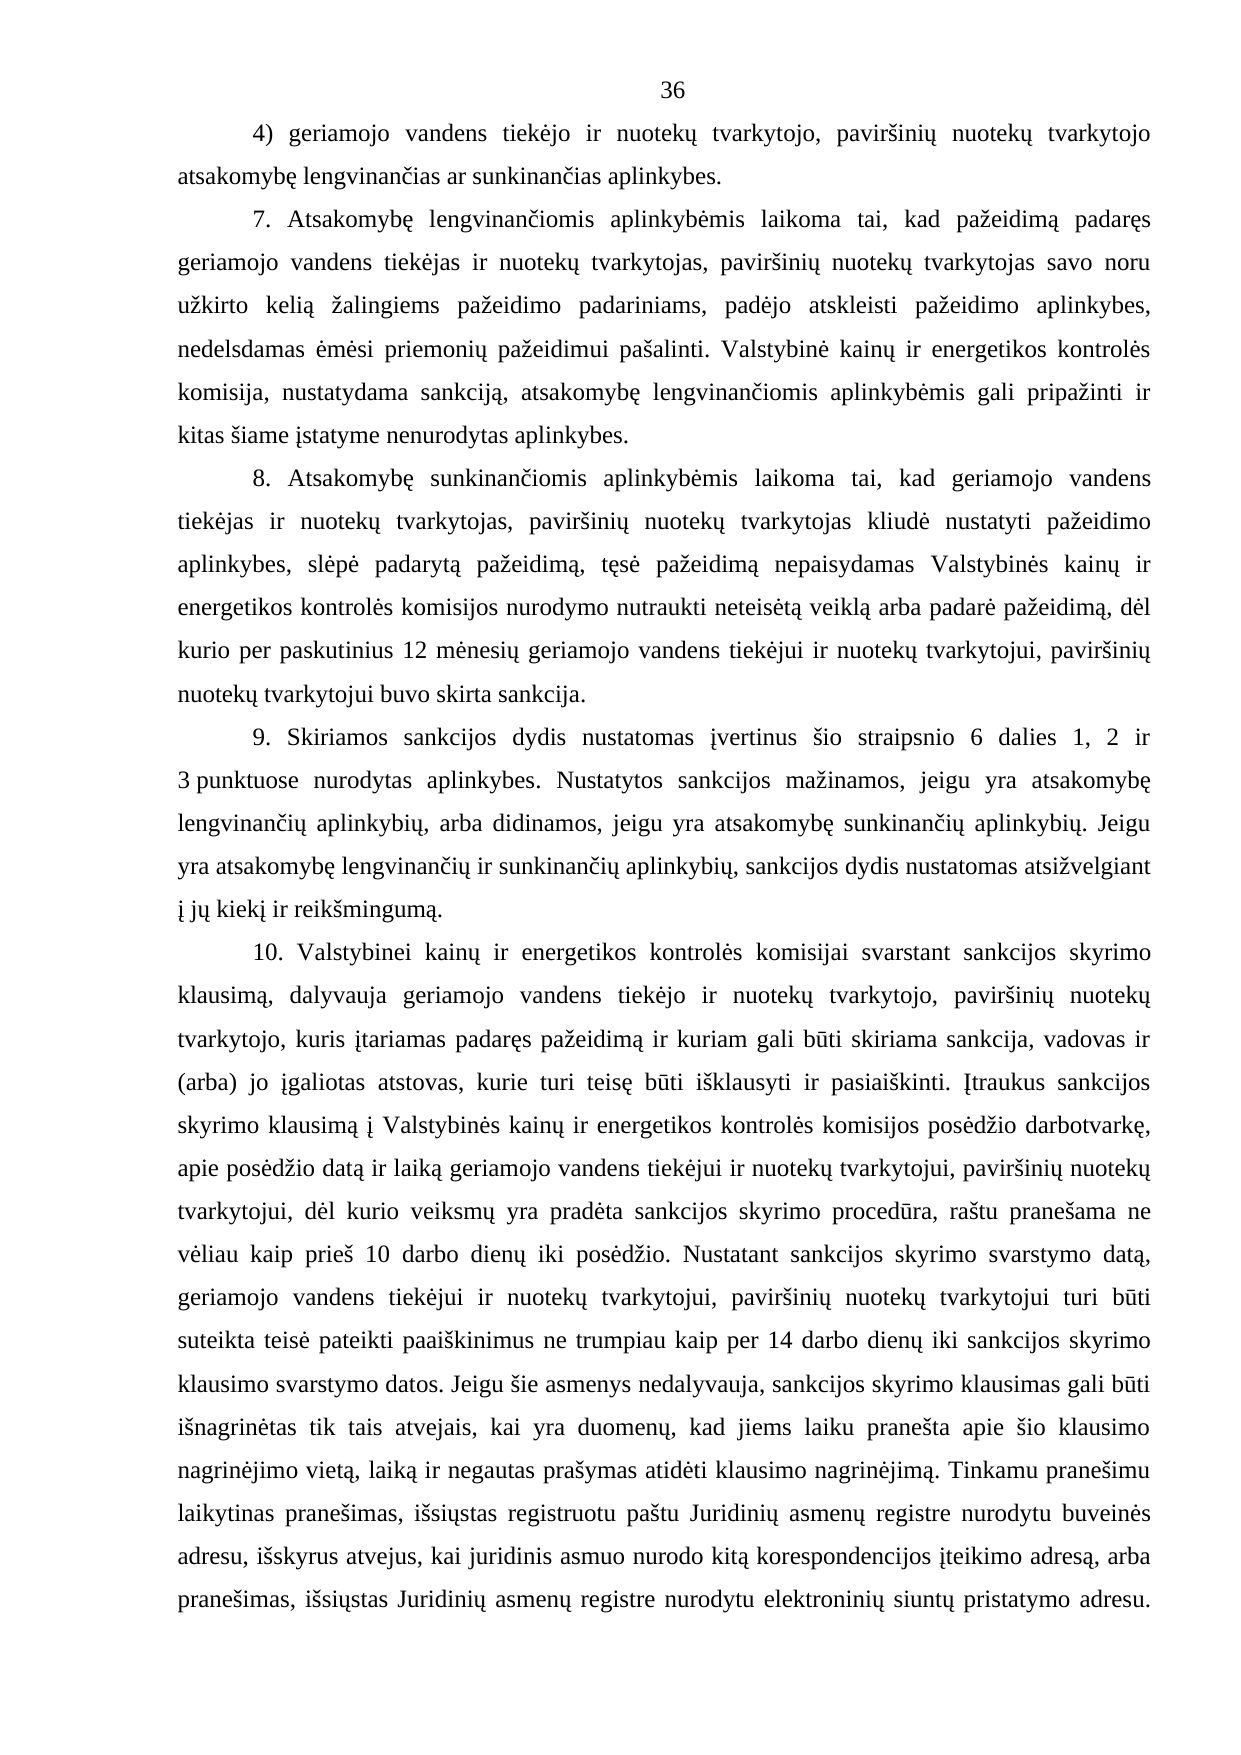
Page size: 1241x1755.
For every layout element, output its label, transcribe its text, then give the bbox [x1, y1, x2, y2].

text 7. Atsakomybę lengvinančiomis aplinkybėmis laikoma tai, kad pažeidimą padaręs geriamojo vandens tiekėjas ir nuotekų tvarkytojas, paviršinių nuotekų tvarkytojas savo noru užkirto kelią žalingiems pažeidimo padariniams, padėjo atskleisti pažeidimo aplinkybes, nedelsdamas ėmėsi priemonių pažeidimui pašalinti. Valstybinė kainų ir energetikos kontrolės komisija, nustatydama sankciją, atsakomybę lengvinančiomis aplinkybėmis gali pripažinti ir kitas šiame įstatyme nenurodytas aplinkybes. [177, 204, 1152, 449]
text 4) geriamojo vandens tiekėjo ir nuotekų tvarkytojo, paviršinių nuotekų tvarkytojo atsakomybę lengvinančias ar sunkinančias aplinkybes. [177, 118, 1152, 190]
text 10. Valstybinei kainų ir energetikos kontrolės komisijai svarstant sankcijos skyrimo klausimą, dalyvauja geriamojo vandens tiekėjo ir nuotekų tvarkytojo, paviršinių nuotekų tvarkytojo, kuris įtariamas padaręs pažeidimą ir kuriam gali būti skiriama sankcija, vadovas ir (arba) jo įgaliotas atstovas, kurie turi teisę būti išklausyti ir pasiaiškinti. Įtraukus sankcijos skyrimo klausimą į Valstybinės kainų ir energetikos kontrolės komisijos posėdžio darbotvarkę, apie posėdžio datą ir laiką geriamojo vandens tiekėjui ir nuotekų tvarkytojui, paviršinių nuotekų tvarkytojui, dėl kurio veiksmų yra pradėta sankcijos skyrimo procedūra, raštu pranešama ne vėliau kaip prieš 10 darbo dienų iki posėdžio. Nustatant sankcijos skyrimo svarstymo datą, geriamojo vandens tiekėjui ir nuotekų tvarkytojui, paviršinių nuotekų tvarkytojui turi būti suteikta teisė pateikti paaiškinimus ne trumpiau kaip per 14 darbo dienų iki sankcijos skyrimo klausimo svarstymo datos. Jeigu šie asmenys nedalyvauja, sankcijos skyrimo klausimas gali būti išnagrinėtas tik tais atvejais, kai yra duomenų, kad jiems laiku pranešta apie šio klausimo nagrinėjimo vietą, laiką ir negautas prašymas atidėti klausimo nagrinėjimą. Tinkamu pranešimu laikytinas pranešimas, išsiųstas registruotu paštu Juridinių asmenų registre nurodytu buveinės adresu, išskyrus atvejus, kai juridinis asmuo nurodo kitą korespondencijos įteikimo adresą, arba pranešimas, išsiųstas Juridinių asmenų registre nurodytu elektroninių siuntų pristatymo adresu. [177, 937, 1152, 1613]
text 9. Skiriamos sankcijos dydis nustatomas įvertinus šio straipsnio 6 dalies 1, 2 ir 3 punktuose nurodytas aplinkybes. Nustatytos sankcijos mažinamos, jeigu yra atsakomybę lengvinančių aplinkybių, arba didinamos, jeigu yra atsakomybę sunkinančių aplinkybių. Jeigu yra atsakomybę lengvinančių ir sunkinančių aplinkybių, sankcijos dydis nustatomas atsižvelgiant į jų kiekį ir reikšmingumą. [177, 722, 1152, 923]
text 8. Atsakomybę sunkinančiomis aplinkybėmis laikoma tai, kad geriamojo vandens tiekėjas ir nuotekų tvarkytojas, paviršinių nuotekų tvarkytojas kliudė nustatyti pažeidimo aplinkybes, slėpė padarytą pažeidimą, tęsė pažeidimą nepaisydamas Valstybinės kainų ir energetikos kontrolės komisijos nurodymo nutraukti neteisėtą veiklą arba padarė pažeidimą, dėl kurio per paskutinius 12 mėnesių geriamojo vandens tiekėjui ir nuotekų tvarkytojui, paviršinių nuotekų tvarkytojui buvo skirta sankcija. [177, 463, 1152, 707]
